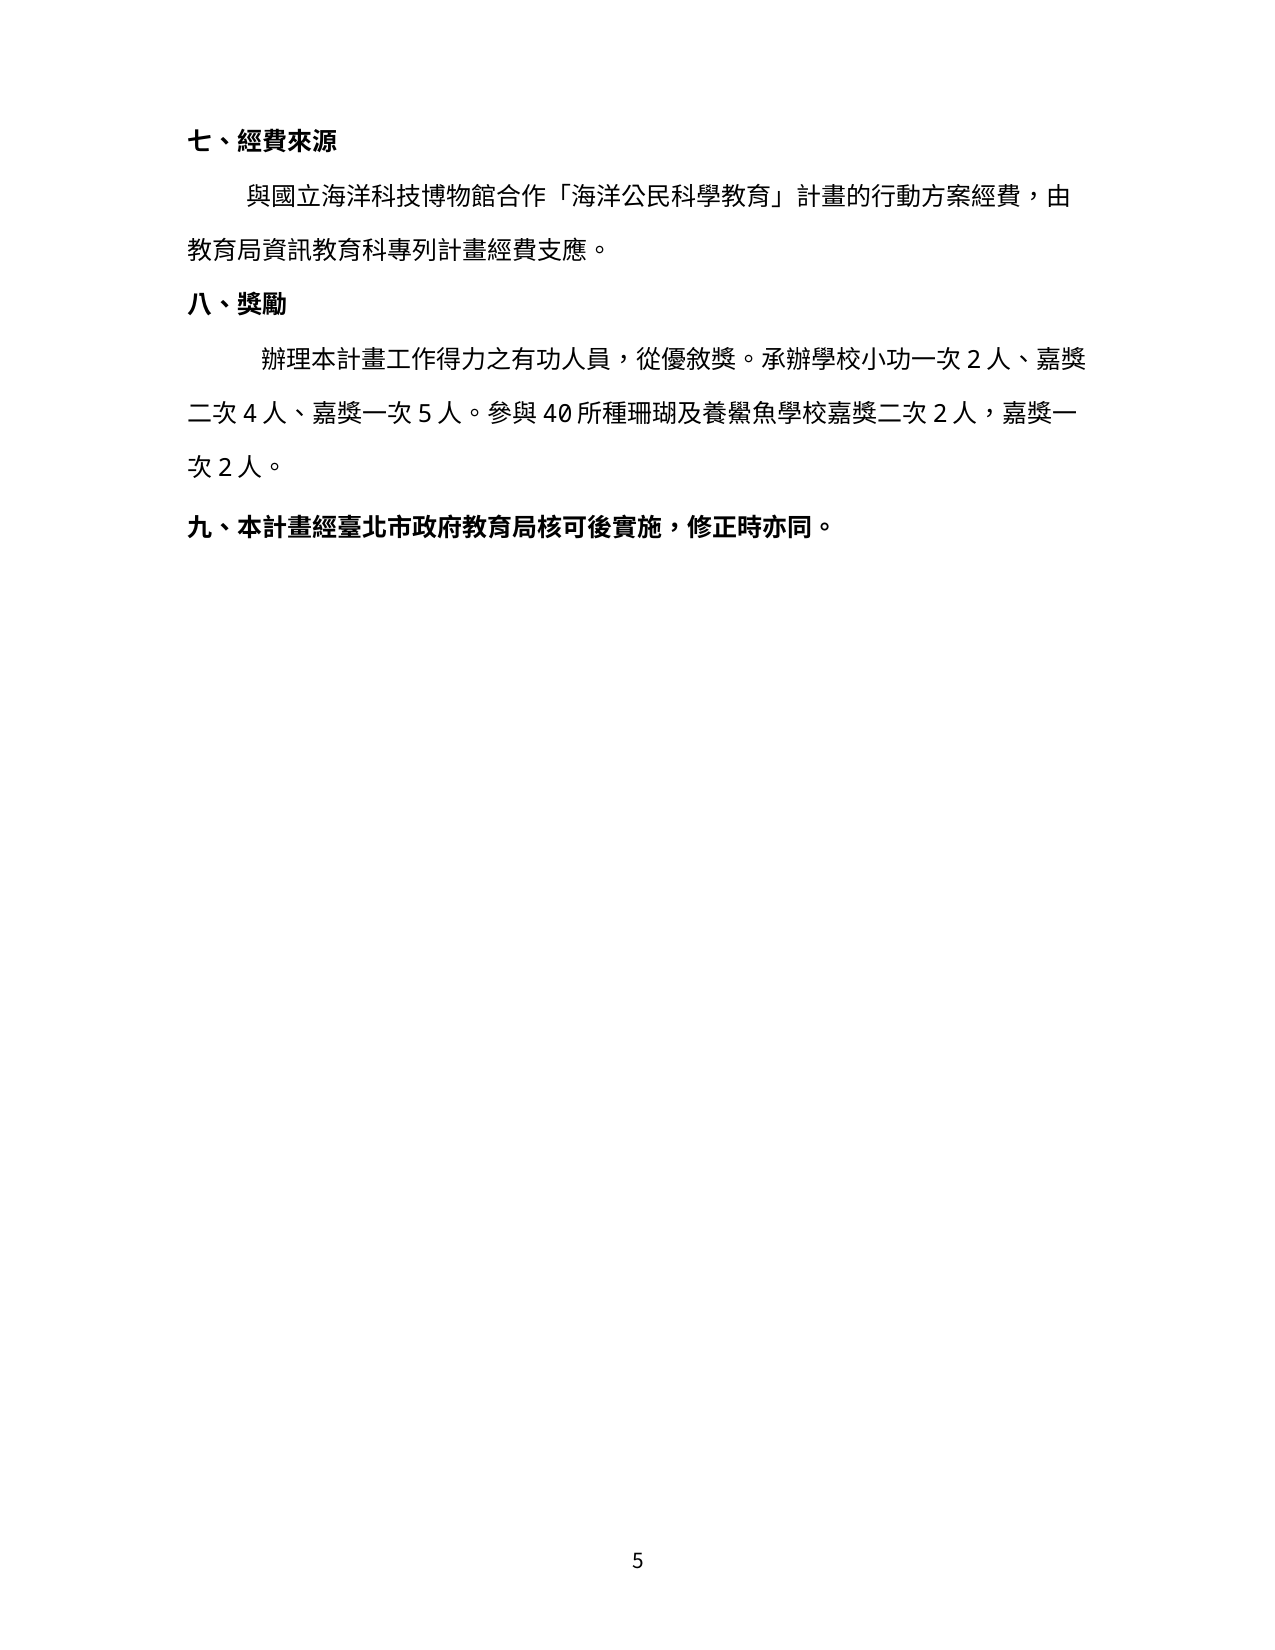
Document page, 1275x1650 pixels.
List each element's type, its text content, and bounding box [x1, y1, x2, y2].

text 辦理本計畫工作得力之有功人員，從優敘獎。承辦學校小功一次2人、嘉獎二次4人、嘉獎一次5人。參與40所種珊瑚及養鱟魚學校嘉獎二次2人，嘉獎一次2人。 [187, 339, 1087, 484]
text 七、經費來源 [187, 122, 1087, 158]
text 八、獎勵 [187, 285, 1087, 321]
text 與國立海洋科技博物館合作「海洋公民科學教育」計畫的行動方案經費，由教育局資訊教育科專列計畫經費支應。 [187, 176, 1087, 267]
text 九、本計畫經臺北市政府教育局核可後實施，修正時亦同。 [187, 507, 1088, 544]
